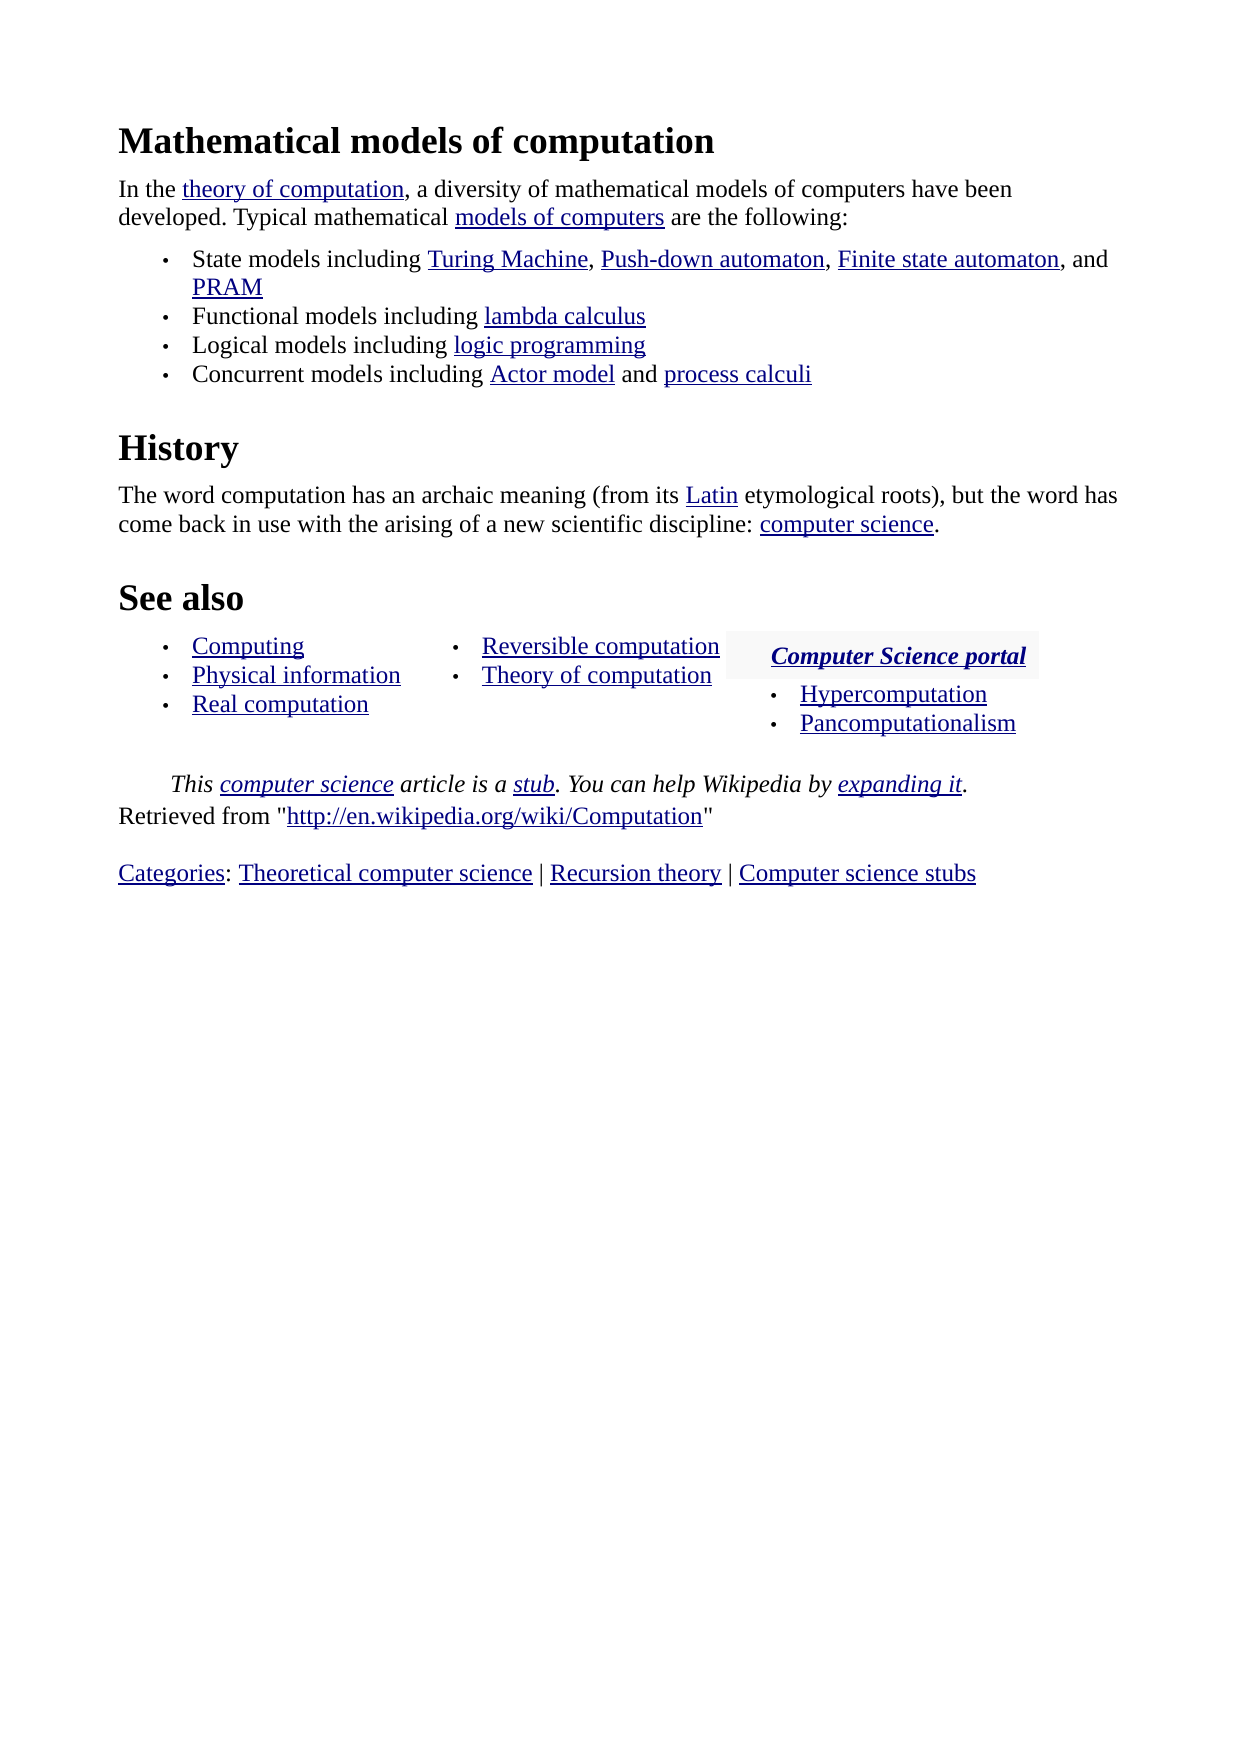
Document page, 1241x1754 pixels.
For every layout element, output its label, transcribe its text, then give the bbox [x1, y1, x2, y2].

subtitle Mathematical models of computation [118, 118, 1122, 161]
text In the theory of computation, a diversity of mathematical models of computers have been developed. Typical mathematical models of computers are the following: [118, 174, 1122, 231]
text Retrieved from "http://en.wikipedia.org/wiki/Computation" [118, 801, 1122, 829]
list State models including Turing Machine, Push-down automaton, Finite state automaton, and PRAM [162, 244, 1122, 301]
subtitle See also [118, 576, 1122, 619]
table_header This computer science article is a stub. You can help Wikipedia by expanding it. [167, 766, 979, 801]
table_header Computing Physical information Real computation [118, 631, 408, 766]
subtitle History [118, 425, 1122, 468]
text Categories: Theoretical computer science | Recursion theory | Computer science stubs [118, 858, 1122, 887]
list Functional models including lambda calculus [162, 301, 1122, 330]
table_header Hypercomputation Pancomputationalism [726, 631, 1041, 766]
list Logical models including logic programming [162, 330, 1122, 359]
list Concurrent models including Actor model and process calculi [162, 359, 1122, 387]
table_header [118, 766, 167, 801]
table_header Computer Science portal [768, 631, 1039, 679]
table_header [726, 631, 768, 679]
text The word computation has an archaic meaning (from its Latin etymological roots), but the word has come back in use with the arising of a new scientific discipline: computer science. [118, 481, 1122, 538]
table_header Reversible computation Theory of computation [408, 631, 726, 766]
